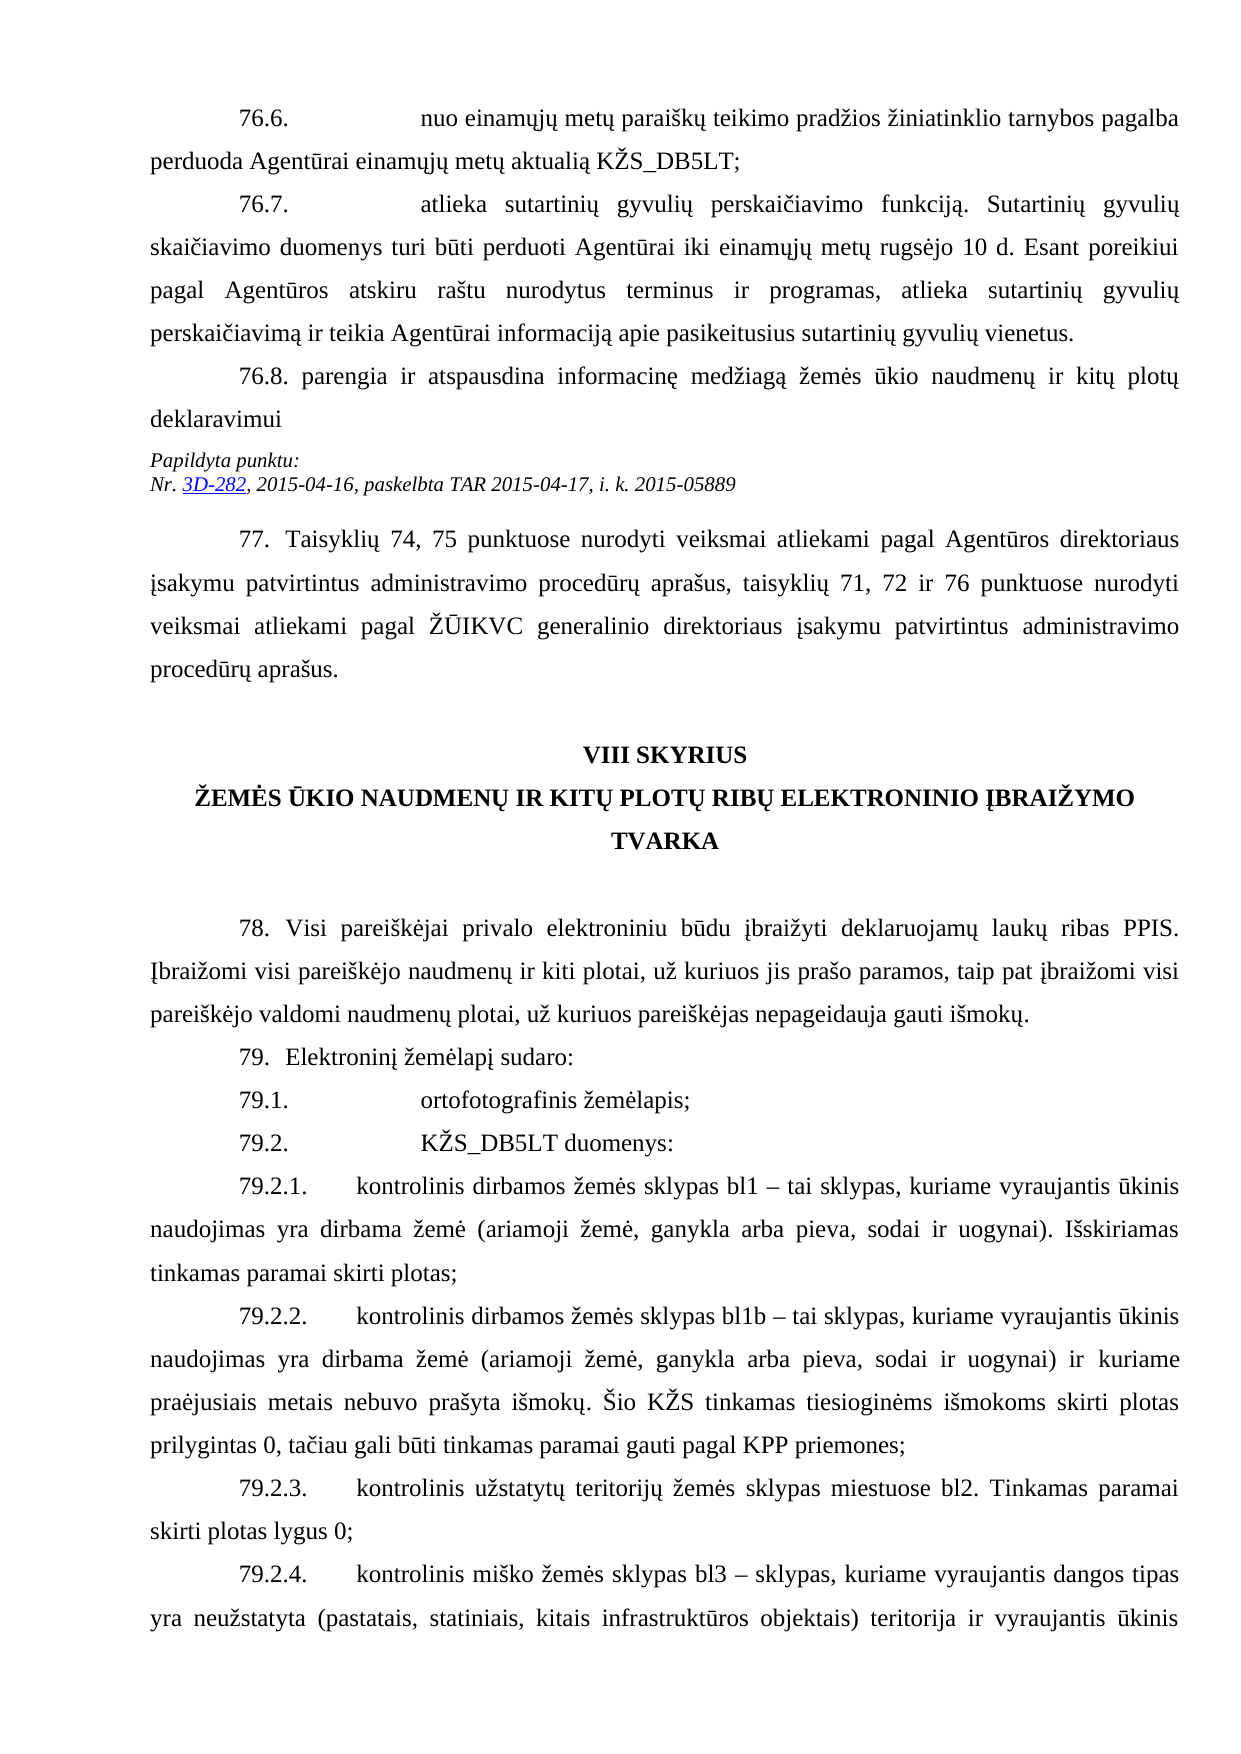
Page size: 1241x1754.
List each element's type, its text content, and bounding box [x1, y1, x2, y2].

text 78. visi pareiškėjai privalo elektroniniu būdu įbraižyti deklaruojamų laukų ribas PPIS. Įbraižomi visi pareiškėjo naudmenų ir kiti plotai, už kuriuos jis prašo paramos, taip pat įbraižomi visi pareiškėjo valdomi naudmenų plotai, už kuriuos pareiškėjas nepageidauja gauti išmokų. [150, 913, 1180, 1028]
text 79.2.4. kontrolinis miško žemės sklypas bl3 – sklypas, kuriame vyraujantis dangos tipas yra neužstatyta (pastatais, statiniais, kitais infrastruktūros objektais) teritorija ir vyraujantis ūkinis [150, 1559, 1180, 1631]
text 76.8. parengia ir atspausdina informacinę medžiagą žemės ūkio naudmenų ir kitų plotų deklaravimui [150, 361, 1180, 433]
text Nr. 3D-282, 2015-04-16, paskelbta TAR 2015-04-17, i. k. 2015-05889 [150, 472, 1180, 496]
text 79.2.3. kontrolinis užstatytų teritorijų žemės sklypas miestuose bl2. Tinkamas paramai skirti plotas lygus 0; [150, 1473, 1180, 1545]
text Papildyta punktu: [150, 448, 1180, 472]
text VIII SKYRIUS [150, 740, 1180, 769]
text 79.2. KŽS_DB5LT duomenys: [150, 1128, 1180, 1157]
text 79.1. ortofotografinis žemėlapis; [150, 1085, 1180, 1114]
text ŽEMĖS ŪKIO NAUDMENŲ IR KITŲ PLOTŲ RIBŲ ELEKTRONINIO ĮBRAIŽYMO TVARKA [150, 783, 1180, 855]
text 76.6. nuo einamųjų metų paraiškų teikimo pradžios žiniatinklio tarnybos pagalba perduoda Agentūrai einamųjų metų aktualią KŽS_DB5LT; [150, 103, 1180, 174]
text 79. Elektroninį žemėlapį sudaro: [150, 1042, 1180, 1071]
text 77. Taisyklių 74, 75 punktuose nurodyti veiksmai atliekami pagal Agentūros direktoriaus įsakymu patvirtintus administravimo procedūrų aprašus, taisyklių 71, 72 ir 76 punktuose nurodyti veiksmai atliekami pagal ŽŪIKVC generalinio direktoriaus įsakymu patvirtintus administravimo procedūrų aprašus. [150, 524, 1180, 683]
text 76.7. atlieka sutartinių gyvulių perskaičiavimo funkciją. Sutartinių gyvulių skaičiavimo duomenys turi būti perduoti Agentūrai iki einamųjų metų rugsėjo 10 d. Esant poreikiui pagal Agentūros atskiru raštu nurodytus terminus ir programas, atlieka sutartinių gyvulių perskaičiavimą ir teikia Agentūrai informaciją apie pasikeitusius sutartinių gyvulių vienetus. [150, 189, 1180, 347]
text 79.2.2. kontrolinis dirbamos žemės sklypas bl1b – tai sklypas, kuriame vyraujantis ūkinis naudojimas yra dirbama žemė (ariamoji žemė, ganykla arba pieva, sodai ir uogynai) ir kuriame praėjusiais metais nebuvo prašyta išmokų. Šio KŽS tinkamas tiesioginėms išmokoms skirti plotas prilygintas 0, tačiau gali būti tinkamas paramai gauti pagal KPP priemones; [150, 1301, 1180, 1459]
text 79.2.1. kontrolinis dirbamos žemės sklypas bl1 – tai sklypas, kuriame vyraujantis ūkinis naudojimas yra dirbama žemė (ariamoji žemė, ganykla arba pieva, sodai ir uogynai). Išskiriamas tinkamas paramai skirti plotas; [150, 1171, 1180, 1286]
